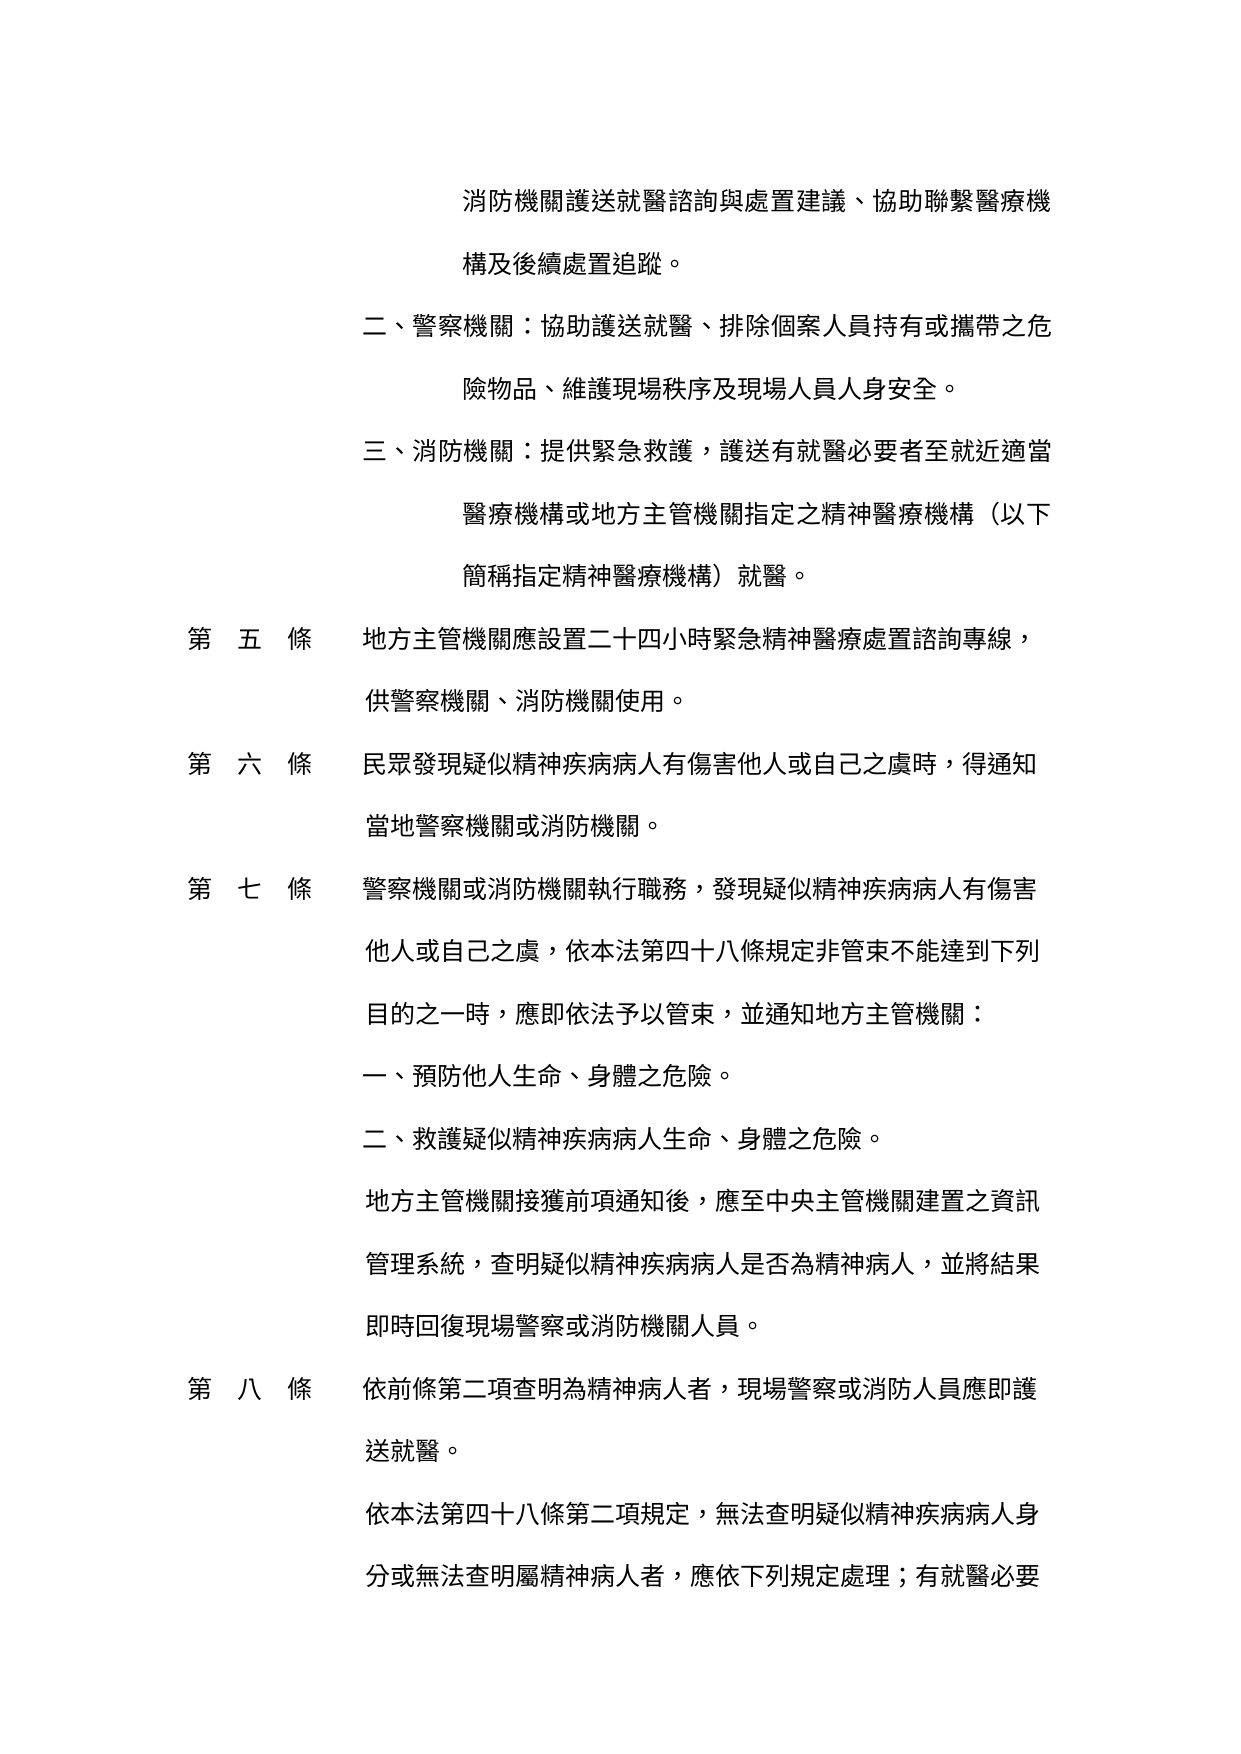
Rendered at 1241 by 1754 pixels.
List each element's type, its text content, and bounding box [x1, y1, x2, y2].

text 第 六 條 民眾發現疑似精神疾病病人有傷害他人或自己之虞時，得通知當地警察機關或消防機關。 [187, 721, 1041, 846]
list 消防機關：提供緊急救護，護送有就醫必要者至就近適當醫療機構或地方主管機關指定之精神醫療機構（以下簡稱指定精神醫療機構）就醫。 [362, 408, 1053, 596]
text 第 五 條 地方主管機關應設置二十四小時緊急精神醫療處置諮詢專線，供警察機關、消防機關使用。 [187, 596, 1041, 721]
text 地方主管機關接獲前項通知後，應至中央主管機關建置之資訊管理系統，查明疑似精神疾病病人是否為精神病人，並將結果即時回復現場警察或消防機關人員。 [365, 1158, 1053, 1346]
text 第 八 條 依前條第二項查明為精神病人者，現場警察或消防人員應即護送就醫。 [187, 1346, 1041, 1471]
list 救護疑似精神疾病病人生命、身體之危險。 [362, 1096, 1053, 1158]
list 警察機關：協助護送就醫、排除個案人員持有或攜帶之危險物品、維護現場秩序及現場人員人身安全。 [362, 283, 1053, 408]
text 依本法第四十八條第二項規定，無法查明疑似精神疾病病人身分或無法查明屬精神病人者，應依下列規定處理；有就醫必要 [365, 1471, 1053, 1596]
text 第 七 條 警察機關或消防機關執行職務，發現疑似精神疾病病人有傷害他人或自己之虞，依本法第四十八條規定非管束不能達到下列目的之一時，應即依法予以管束，並通知地方主管機關： [187, 846, 1041, 1033]
list 預防他人生命、身體之危險。 [362, 1033, 1053, 1096]
list 消防機關護送就醫諮詢與處置建議、協助聯繫醫療機構及後續處置追蹤。 [362, 158, 1053, 283]
